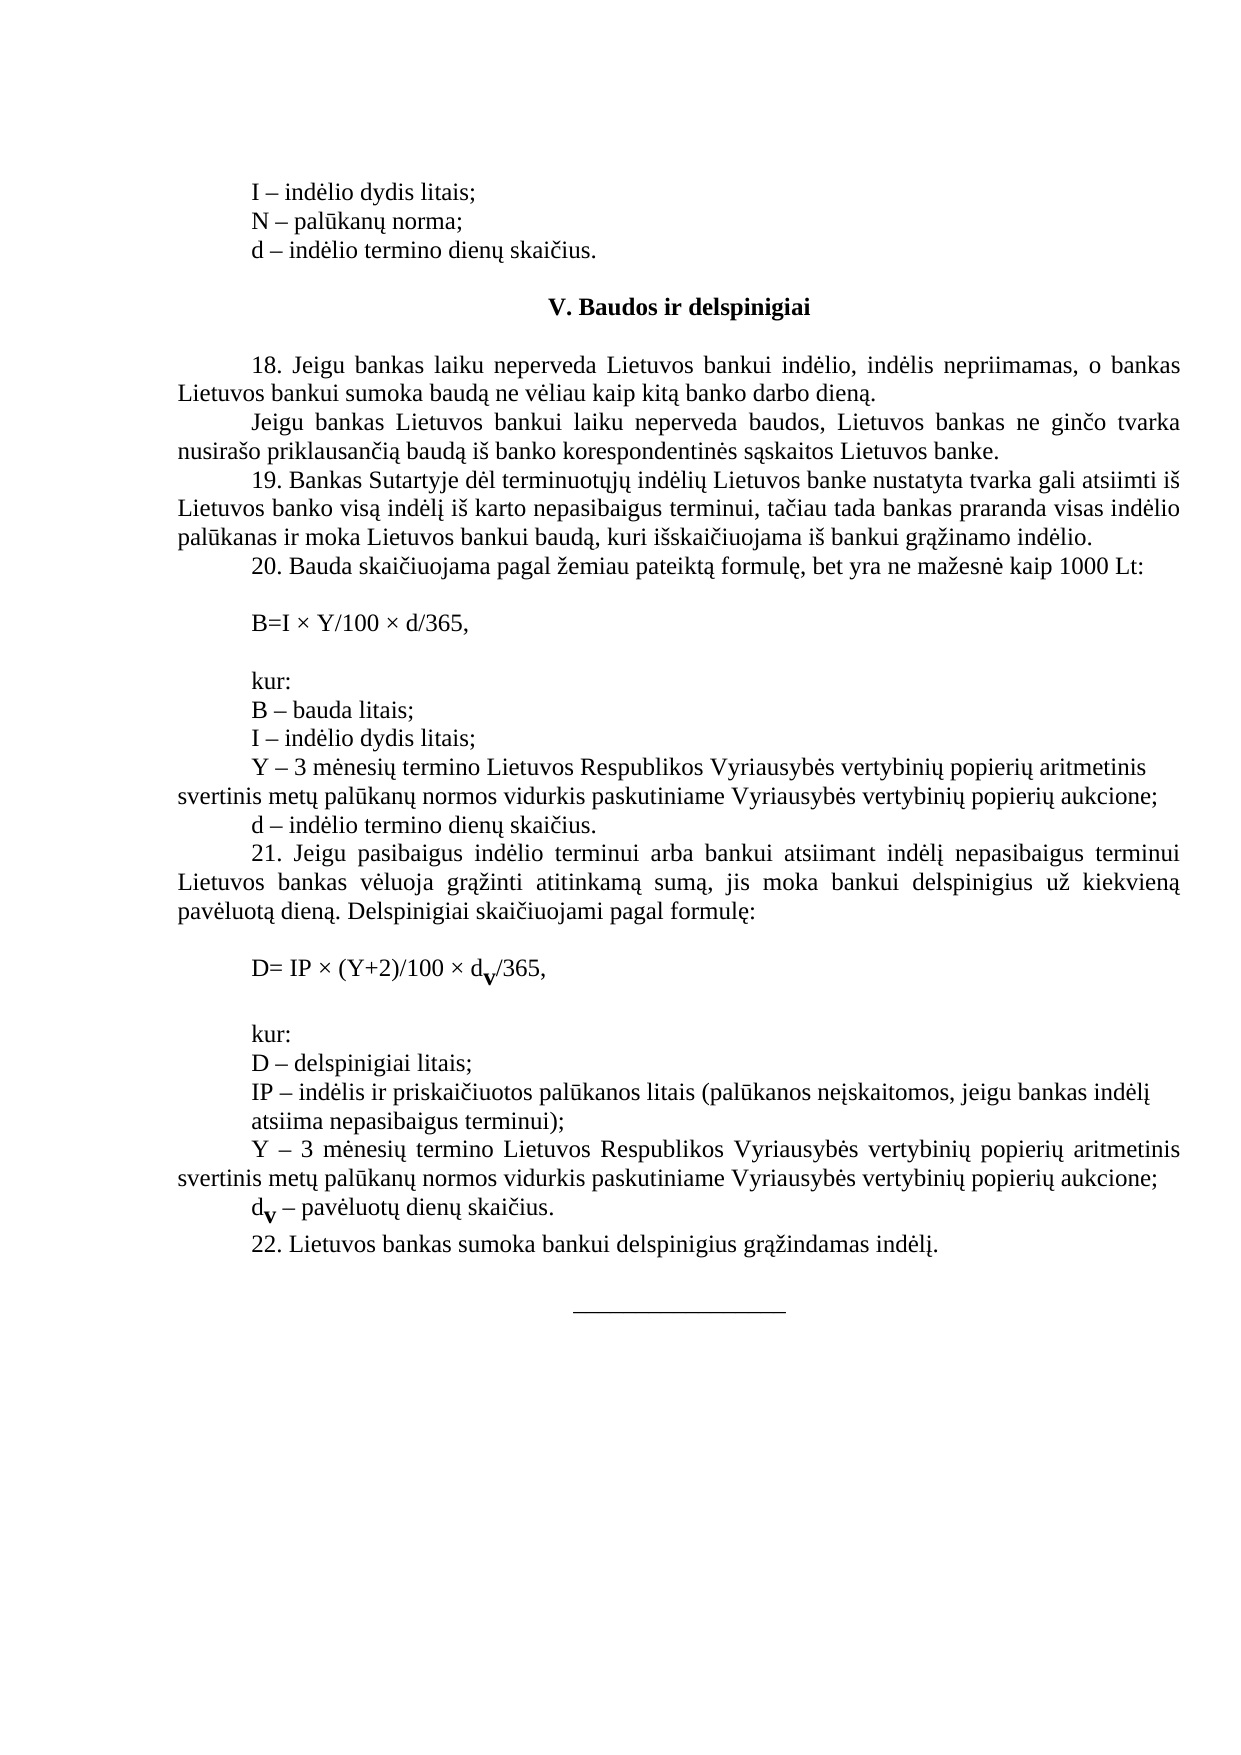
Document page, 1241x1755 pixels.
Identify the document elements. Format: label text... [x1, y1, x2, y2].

text dv – pavėluotų dienų skaičius. [177, 1192, 1181, 1229]
text _________________ [177, 1287, 1181, 1316]
text 22. Lietuvos bankas sumoka bankui delspinigius grąžindamas indėlį. [177, 1229, 1181, 1258]
text 19. Bankas Sutartyje dėl terminuotųjų indėlių Lietuvos banke nustatyta tvarka gali atsiimti iš Lietuvos banko visą indėlį iš karto nepasibaigus terminui, tačiau tada bankas praranda visas indėlio palūkanas ir moka Lietuvos bankui baudą, kuri išskaičiuojama iš bankui grąžinamo indėlio. [177, 465, 1181, 551]
text d – indėlio termino dienų skaičius. [177, 810, 1181, 838]
text V. Baudos ir delspinigiai [177, 292, 1181, 321]
text D – delspinigiai litais; [177, 1048, 1181, 1077]
text kur: [177, 1019, 1181, 1048]
text 20. Bauda skaičiuojama pagal žemiau pateiktą formulę, bet yra ne mažesnė kaip 1000 Lt: [177, 551, 1181, 580]
text B=I × Y/100 × d/365, [177, 608, 1181, 637]
text atsiima nepasibaigus terminui); [177, 1106, 1181, 1134]
text I – indėlio dydis litais; [177, 723, 1181, 752]
text 21. Jeigu pasibaigus indėlio terminui arba bankui atsiimant indėlį nepasibaigus terminui Lietuvos bankas vėluoja grąžinti atitinkamą sumą, jis moka bankui delspinigius už kiekvieną pavėluotą dieną. Delspinigiai skaičiuojami pagal formulę: [177, 838, 1181, 925]
text Y – 3 mėnesių termino Lietuvos Respublikos Vyriausybės vertybinių popierių aritmetinis svertinis metų palūkanų normos vidurkis paskutiniame Vyriausybės vertybinių popierių aukcione; [177, 1134, 1181, 1192]
text B – bauda litais; [177, 695, 1181, 723]
text I – indėlio dydis litais; [177, 177, 1181, 206]
text 18. Jeigu bankas laiku neperveda Lietuvos bankui indėlio, indėlis nepriimamas, o bankas Lietuvos bankui sumoka baudą ne vėliau kaip kitą banko darbo dieną. [177, 350, 1181, 407]
text Jeigu bankas Lietuvos bankui laiku neperveda baudos, Lietuvos bankas ne ginčo tvarka nusirašo priklausančią baudą iš banko korespondentinės sąskaitos Lietuvos banke. [177, 407, 1181, 465]
text kur: [177, 666, 1181, 695]
text Y – 3 mėnesių termino Lietuvos Respublikos Vyriausybės vertybinių popierių aritmetinis svertinis metų palūkanų normos vidurkis paskutiniame Vyriausybės vertybinių popierių aukcione; [177, 752, 1181, 810]
text N – palūkanų norma; [177, 206, 1181, 235]
text D= IP × (Y+2)/100 × dv/365, [177, 953, 1181, 991]
text d – indėlio termino dienų skaičius. [177, 235, 1181, 263]
text IP – indėlis ir priskaičiuotos palūkanos litais (palūkanos neįskaitomos, jeigu bankas indėlį [177, 1077, 1181, 1106]
